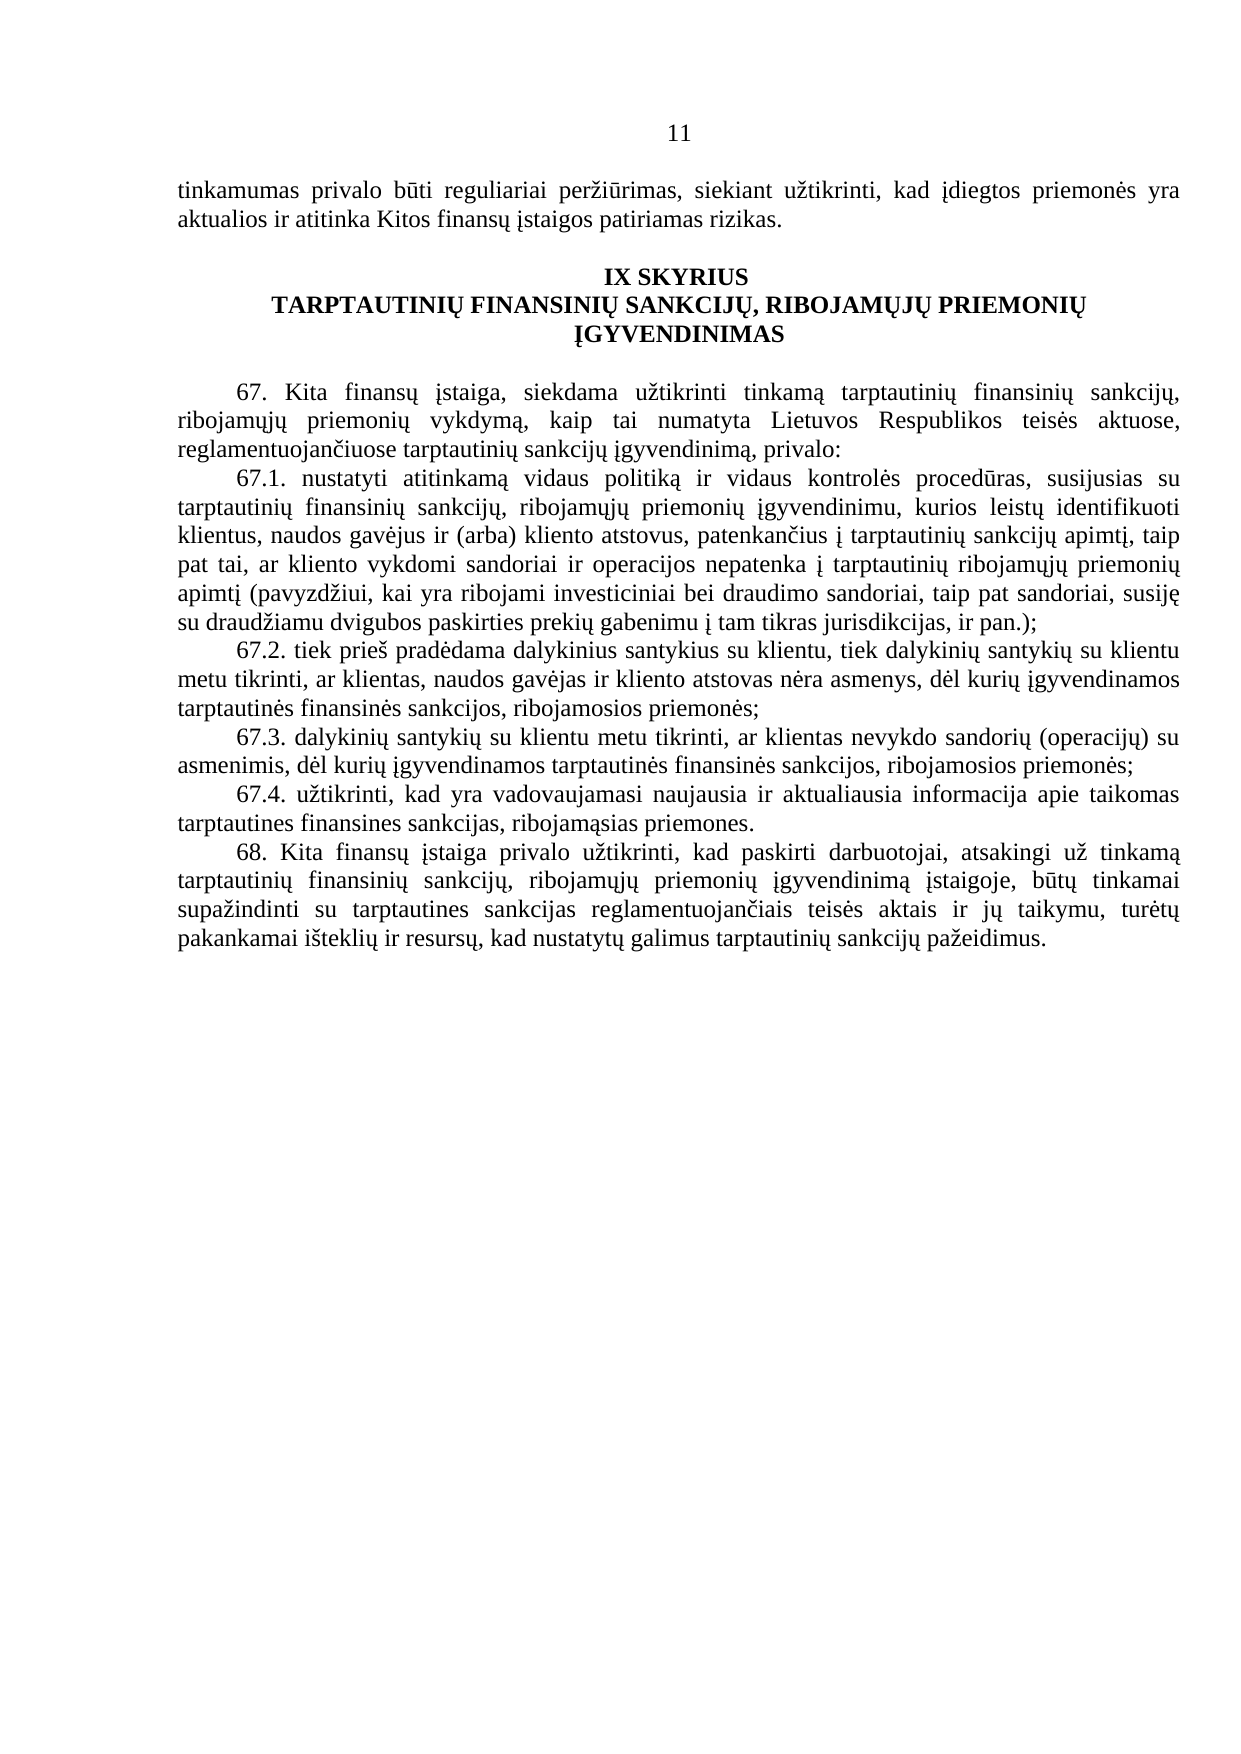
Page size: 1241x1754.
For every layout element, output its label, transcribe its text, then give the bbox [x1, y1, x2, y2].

text TARPTAUTINIŲ FINANSINIŲ SANKCIJŲ, RIBOJAMŲJŲ PRIEMONIŲ ĮGYVENDINIMAS [177, 291, 1181, 348]
text IX SKYRIUS [177, 262, 1181, 291]
text 67.1. nustatyti atitinkamą vidaus politiką ir vidaus kontrolės procedūras, susijusias su tarptautinių finansinių sankcijų, ribojamųjų priemonių įgyvendinimu, kurios leistų identifikuoti klientus, naudos gavėjus ir (arba) kliento atstovus, patenkančius į tarptautinių sankcijų apimtį, taip pat tai, ar kliento vykdomi sandoriai ir operacijos nepatenka į tarptautinių ribojamųjų priemonių apimtį (pavyzdžiui, kai yra ribojami investiciniai bei draudimo sandoriai, taip pat sandoriai, susiję su draudžiamu dvigubos paskirties prekių gabenimu į tam tikras jurisdikcijas, ir pan.); [177, 463, 1181, 636]
text 67.2. tiek prieš pradėdama dalykinius santykius su klientu, tiek dalykinių santykių su klientu metu tikrinti, ar klientas, naudos gavėjas ir kliento atstovas nėra asmenys, dėl kurių įgyvendinamos tarptautinės finansinės sankcijos, ribojamosios priemonės; [177, 636, 1181, 722]
text tinkamumas privalo būti reguliariai peržiūrimas, siekiant užtikrinti, kad įdiegtos priemonės yra aktualios ir atitinka Kitos finansų įstaigos patiriamas rizikas. [177, 176, 1181, 233]
text 67.4. užtikrinti, kad yra vadovaujamasi naujausia ir aktualiausia informacija apie taikomas tarptautines finansines sankcijas, ribojamąsias priemones. [177, 779, 1181, 837]
text 67. Kita finansų įstaiga, siekdama užtikrinti tinkamą tarptautinių finansinių sankcijų, ribojamųjų priemonių vykdymą, kaip tai numatyta Lietuvos Respublikos teisės aktuose, reglamentuojančiuose tarptautinių sankcijų įgyvendinimą, privalo: [177, 377, 1181, 463]
text 68. Kita finansų įstaiga privalo užtikrinti, kad paskirti darbuotojai, atsakingi už tinkamą tarptautinių finansinių sankcijų, ribojamųjų priemonių įgyvendinimą įstaigoje, būtų tinkamai supažindinti su tarptautines sankcijas reglamentuojančiais teisės aktais ir jų taikymu, turėtų pakankamai išteklių ir resursų, kad nustatytų galimus tarptautinių sankcijų pažeidimus. [177, 837, 1181, 952]
text 67.3. dalykinių santykių su klientu metu tikrinti, ar klientas nevykdo sandorių (operacijų) su asmenimis, dėl kurių įgyvendinamos tarptautinės finansinės sankcijos, ribojamosios priemonės; [177, 722, 1181, 779]
